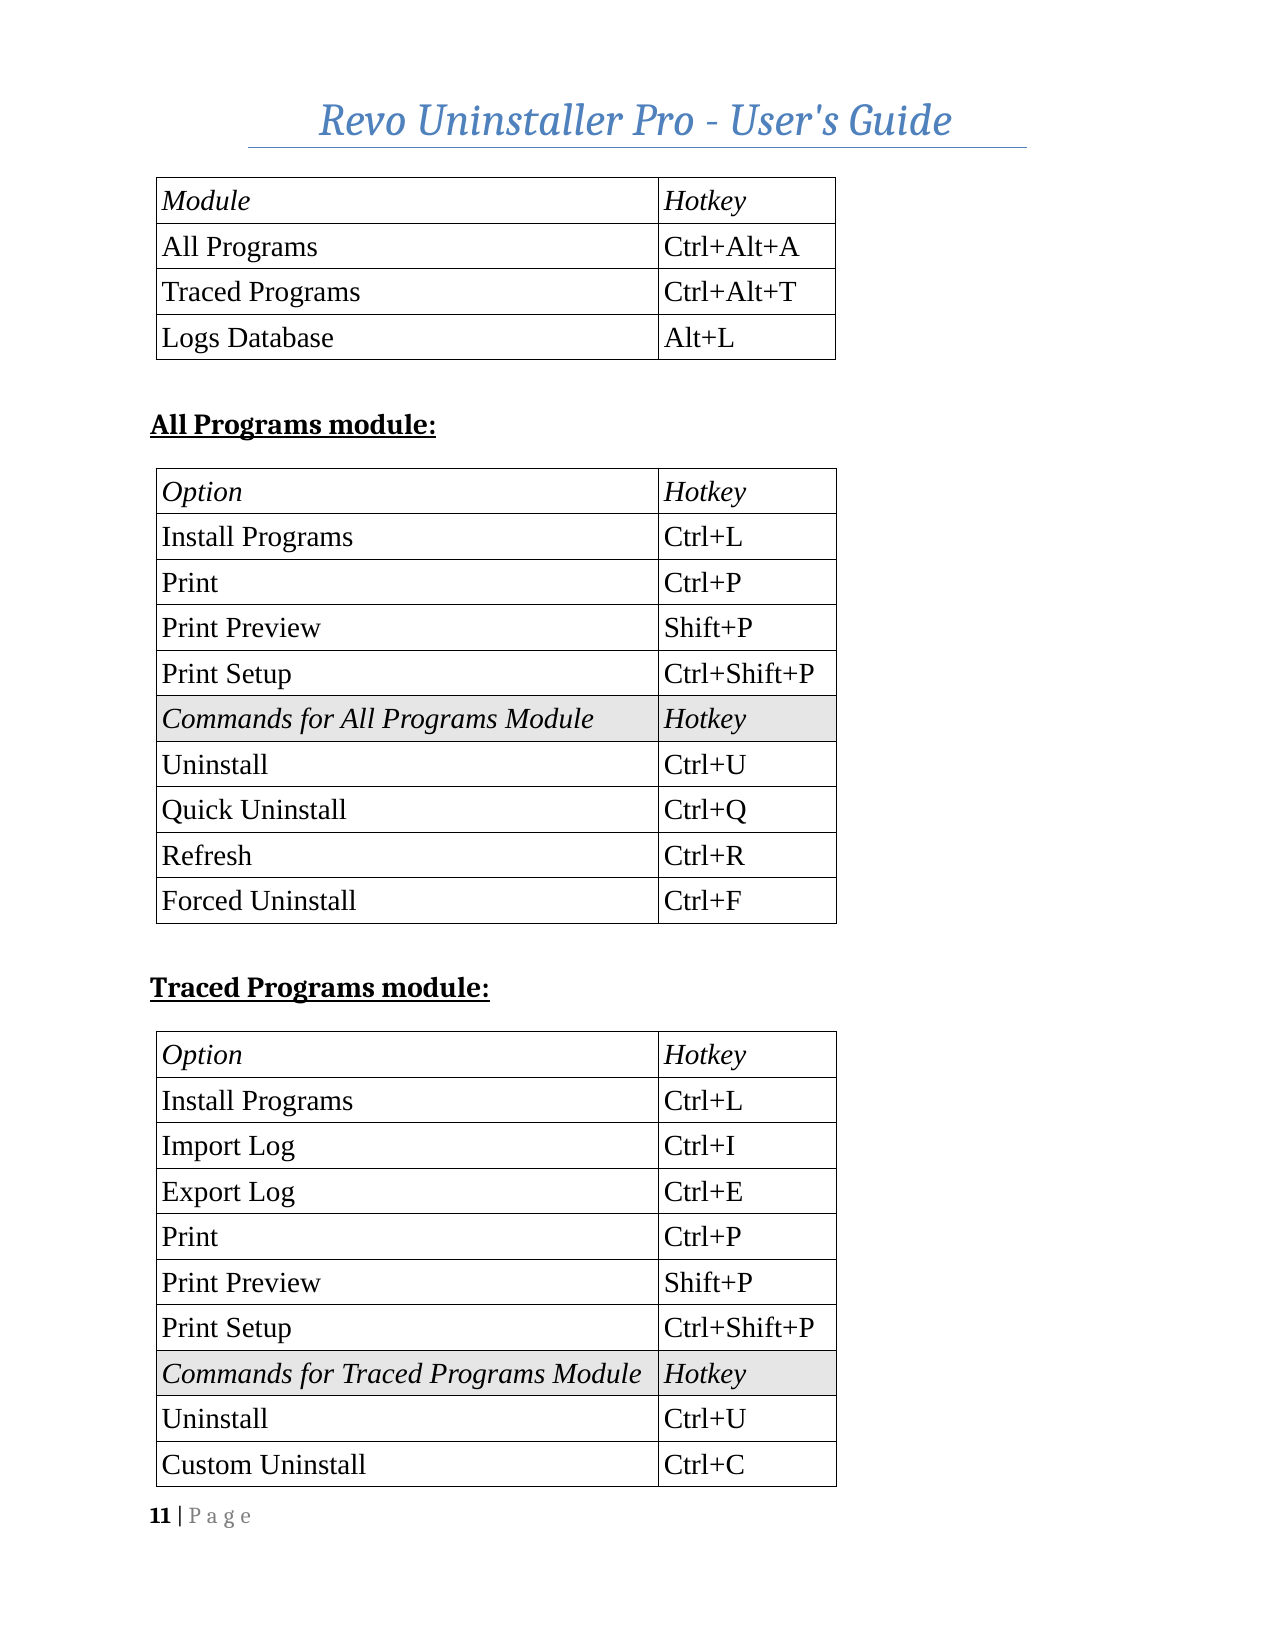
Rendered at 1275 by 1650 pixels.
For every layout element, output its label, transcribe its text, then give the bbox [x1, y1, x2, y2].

table_cell Ctrl+L [659, 1078, 836, 1122]
table_cell Logs Database [157, 315, 658, 359]
table_cell Ctrl+I [659, 1123, 836, 1167]
table_cell Print [157, 560, 658, 604]
table_cell Forced Uninstall [157, 878, 658, 923]
table_header Hotkey [659, 1032, 836, 1076]
table_cell Commands for All Programs Module [157, 696, 658, 741]
table_cell Export Log [157, 1169, 658, 1213]
table_cell Print Setup [157, 1305, 658, 1349]
table_cell Ctrl+C [659, 1442, 836, 1486]
table_cell Ctrl+Alt+T [659, 269, 835, 314]
table_cell Alt+L [659, 315, 835, 359]
table_cell Ctrl+Q [659, 787, 836, 832]
table_cell Shift+P [659, 1260, 836, 1304]
table_cell Ctrl+F [659, 878, 836, 923]
table_cell Ctrl+U [659, 742, 836, 786]
table_cell Print Preview [157, 605, 658, 649]
table_cell Quick Uninstall [157, 787, 658, 832]
table_cell Print Setup [157, 651, 658, 695]
table_cell Ctrl+P [659, 560, 836, 604]
table_cell Ctrl+L [659, 514, 836, 558]
table_cell Traced Programs [157, 269, 658, 314]
table_cell Print Preview [157, 1260, 658, 1304]
table_cell Ctrl+Alt+A [659, 224, 835, 268]
table_cell Ctrl+Shift+P [659, 1305, 836, 1349]
table_cell Print [157, 1214, 658, 1258]
table_cell Ctrl+P [659, 1214, 836, 1258]
table_cell Install Programs [157, 1078, 658, 1122]
table_cell Uninstall [157, 742, 658, 786]
table_cell Install Programs [157, 514, 658, 558]
table_header Hotkey [659, 469, 836, 513]
table_header Option [157, 469, 658, 513]
text Traced Programs module: [150, 972, 1125, 1005]
table_cell Hotkey [659, 1351, 836, 1395]
table_cell Ctrl+R [659, 833, 836, 877]
table_header Option [157, 1032, 658, 1076]
table_cell Refresh [157, 833, 658, 877]
table_cell Custom Uninstall [157, 1442, 658, 1486]
table_cell Shift+P [659, 605, 836, 649]
table_cell Ctrl+E [659, 1169, 836, 1213]
table_header Module [157, 178, 658, 223]
table_cell Commands for Traced Programs Module [157, 1351, 658, 1395]
table_header Hotkey [659, 178, 835, 223]
table_cell Ctrl+Shift+P [659, 651, 836, 695]
table_cell Uninstall [157, 1396, 658, 1441]
table_cell Import Log [157, 1123, 658, 1167]
table_cell Ctrl+U [659, 1396, 836, 1441]
table_cell Hotkey [659, 696, 836, 741]
table_cell All Programs [157, 224, 658, 268]
text All Programs module: [150, 408, 1125, 442]
